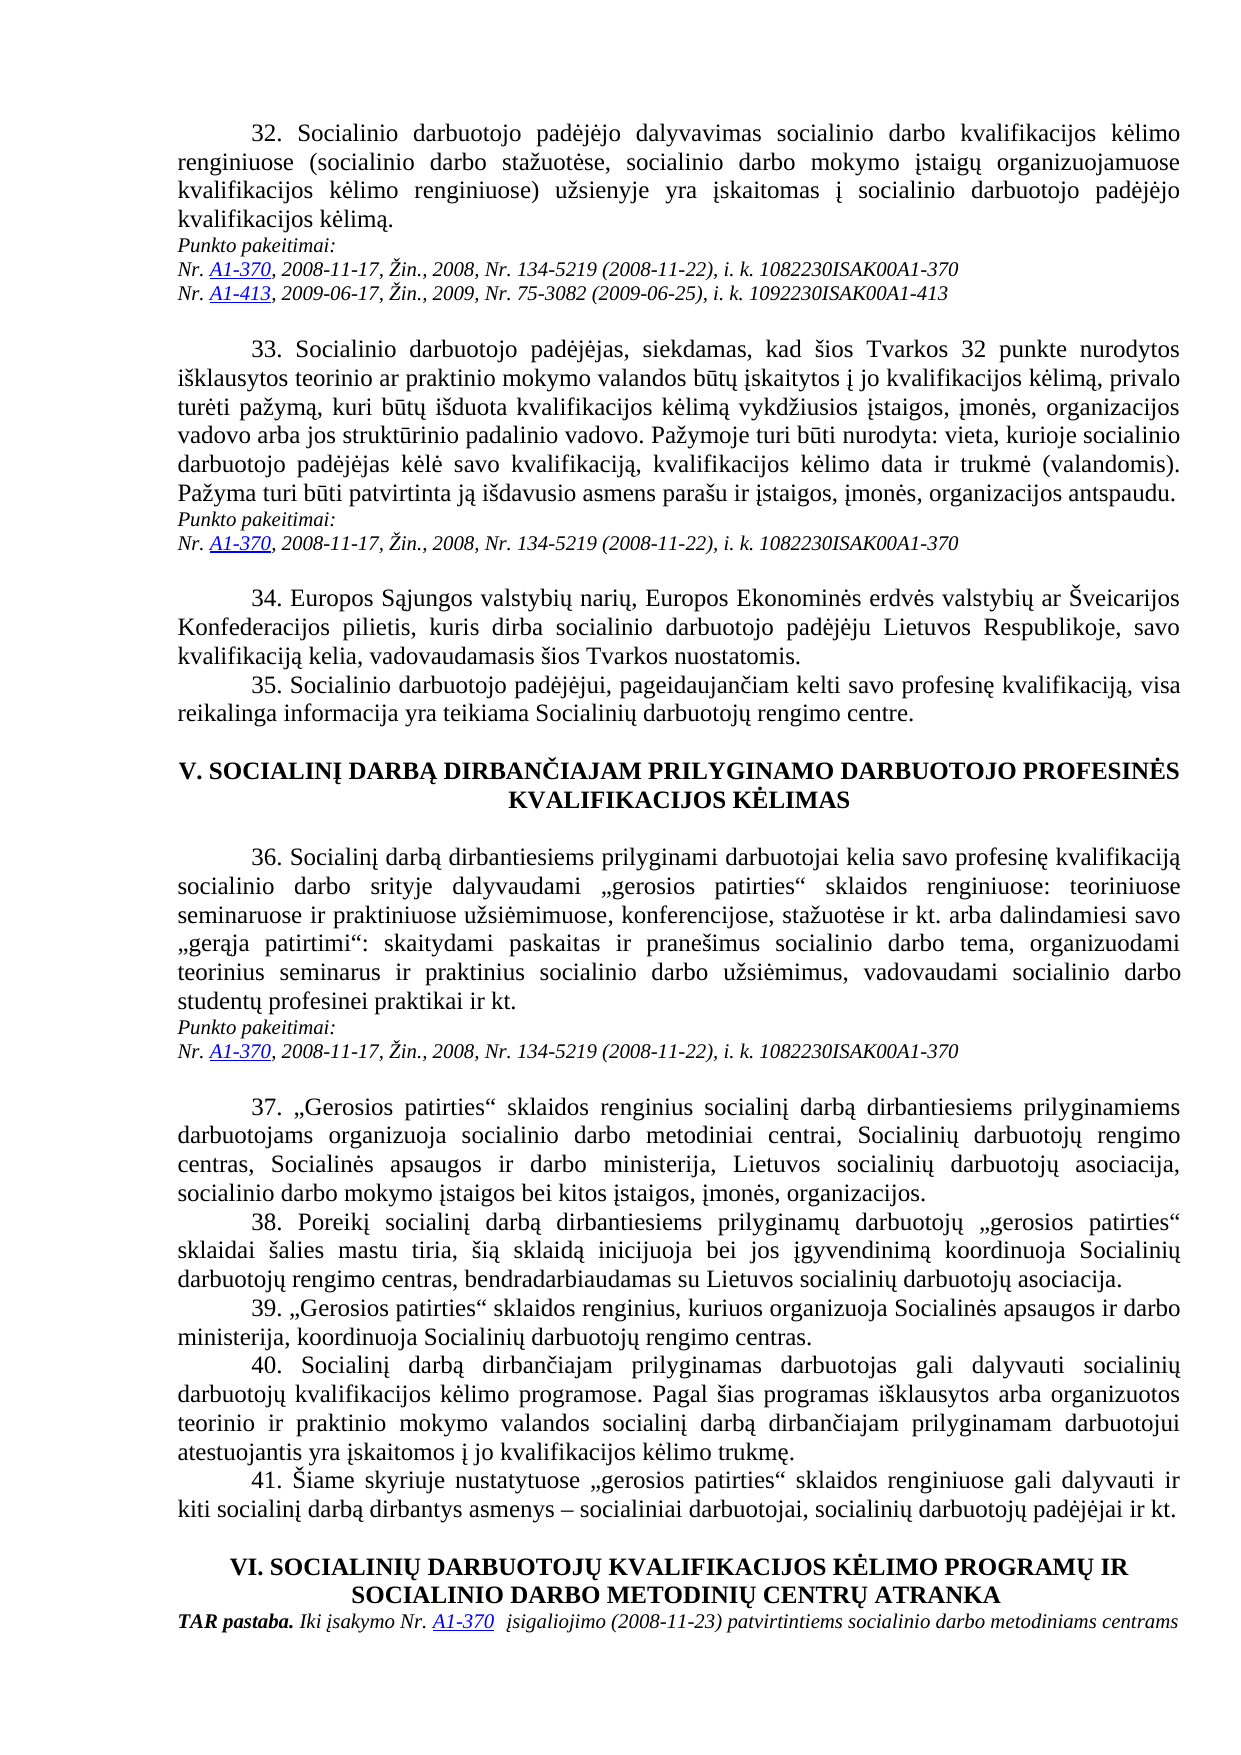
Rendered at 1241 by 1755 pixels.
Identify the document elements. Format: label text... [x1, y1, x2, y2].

text Nr. A1-370, 2008-11-17, Žin., 2008, Nr. 134-5219 (2008-11-22), i. k. 1082230ISAK00A1-370 [177, 257, 1181, 281]
text 34. Europos Sąjungos valstybių narių, Europos Ekonominės erdvės valstybių ar Šveicarijos Konfederacijos pilietis, kuris dirba socialinio darbuotojo padėjėju Lietuvos Respublikoje, savo kvalifikaciją kelia, vadovaudamasis šios Tvarkos nuostatomis. [177, 583, 1181, 670]
text Punkto pakeitimai: [177, 507, 1181, 531]
text Nr. A1-413, 2009-06-17, Žin., 2009, Nr. 75-3082 (2009-06-25), i. k. 1092230ISAK00A1-413 [177, 281, 1181, 305]
text Punkto pakeitimai: [177, 233, 1181, 257]
text V. SOCIALINĮ DARBĄ DIRBANČIAJAM PRILYGINAMO DARBUOTOJO PROFESINĖS KVALIFIKACIJOS KĖLIMAS [177, 756, 1181, 813]
text 37. „Gerosios patirties“ sklaidos renginius socialinį darbą dirbantiesiems prilyginamiems darbuotojams organizuoja socialinio darbo metodiniai centrai, Socialinių darbuotojų rengimo centras, Socialinės apsaugos ir darbo ministerija, Lietuvos socialinių darbuotojų asociacija, socialinio darbo mokymo įstaigos bei kitos įstaigos, įmonės, organizacijos. [177, 1092, 1181, 1207]
text Punkto pakeitimai: [177, 1015, 1181, 1039]
text TAR pastaba. Iki įsakymo Nr. A1-370 įsigaliojimo (2008-11-23) patvirtintiems socialinio darbo metodiniams centrams [177, 1609, 1181, 1633]
text 38. Poreikį socialinį darbą dirbantiesiems prilyginamų darbuotojų „gerosios patirties“ sklaidai šalies mastu tiria, šią sklaidą inicijuoja bei jos įgyvendinimą koordinuoja Socialinių darbuotojų rengimo centras, bendradarbiaudamas su Lietuvos socialinių darbuotojų asociacija. [177, 1207, 1181, 1293]
text 36. Socialinį darbą dirbantiesiems prilyginami darbuotojai kelia savo profesinę kvalifikaciją socialinio darbo srityje dalyvaudami „gerosios patirties“ sklaidos renginiuose: teoriniuose seminaruose ir praktiniuose užsiėmimuose, konferencijose, stažuotėse ir kt. arba dalindamiesi savo „gerąja patirtimi“: skaitydami paskaitas ir pranešimus socialinio darbo tema, organizuodami teorinius seminarus ir praktinius socialinio darbo užsiėmimus, vadovaudami socialinio darbo studentų profesinei praktikai ir kt. [177, 842, 1181, 1015]
text 32. Socialinio darbuotojo padėjėjo dalyvavimas socialinio darbo kvalifikacijos kėlimo renginiuose (socialinio darbo stažuotėse, socialinio darbo mokymo įstaigų organizuojamuose kvalifikacijos kėlimo renginiuose) užsienyje yra įskaitomas į socialinio darbuotojo padėjėjo kvalifikacijos kėlimą. [177, 118, 1181, 233]
text 39. „Gerosios patirties“ sklaidos renginius, kuriuos organizuoja Socialinės apsaugos ir darbo ministerija, koordinuoja Socialinių darbuotojų rengimo centras. [177, 1293, 1181, 1350]
text Nr. A1-370, 2008-11-17, Žin., 2008, Nr. 134-5219 (2008-11-22), i. k. 1082230ISAK00A1-370 [177, 1039, 1181, 1063]
text 33. Socialinio darbuotojo padėjėjas, siekdamas, kad šios Tvarkos 32 punkte nurodytos išklausytos teorinio ar praktinio mokymo valandos būtų įskaitytos į jo kvalifikacijos kėlimą, privalo turėti pažymą, kuri būtų išduota kvalifikacijos kėlimą vykdžiusios įstaigos, įmonės, organizacijos vadovo arba jos struktūrinio padalinio vadovo. Pažymoje turi būti nurodyta: vieta, kurioje socialinio darbuotojo padėjėjas kėlė savo kvalifikaciją, kvalifikacijos kėlimo data ir trukmė (valandomis). Pažyma turi būti patvirtinta ją išdavusio asmens parašu ir įstaigos, įmonės, organizacijos antspaudu. [177, 334, 1181, 507]
text 35. Socialinio darbuotojo padėjėjui, pageidaujančiam kelti savo profesinę kvalifikaciją, visa reikalinga informacija yra teikiama Socialinių darbuotojų rengimo centre. [177, 670, 1181, 727]
text VI. SOCIALINIŲ DARBUOTOJŲ KVALIFIKACIJOS KĖLIMO PROGRAMŲ IR SOCIALINIO DARBO METODINIŲ CENTRŲ ATRANKA [177, 1552, 1181, 1609]
text 40. Socialinį darbą dirbančiajam prilyginamas darbuotojas gali dalyvauti socialinių darbuotojų kvalifikacijos kėlimo programose. Pagal šias programas išklausytos arba organizuotos teorinio ir praktinio mokymo valandos socialinį darbą dirbančiajam prilyginamam darbuotojui atestuojantis yra įskaitomos į jo kvalifikacijos kėlimo trukmę. [177, 1350, 1181, 1465]
text Nr. A1-370, 2008-11-17, Žin., 2008, Nr. 134-5219 (2008-11-22), i. k. 1082230ISAK00A1-370 [177, 531, 1181, 555]
text 41. Šiame skyriuje nustatytuose „gerosios patirties“ sklaidos renginiuose gali dalyvauti ir kiti socialinį darbą dirbantys asmenys – socialiniai darbuotojai, socialinių darbuotojų padėjėjai ir kt. [177, 1465, 1181, 1523]
